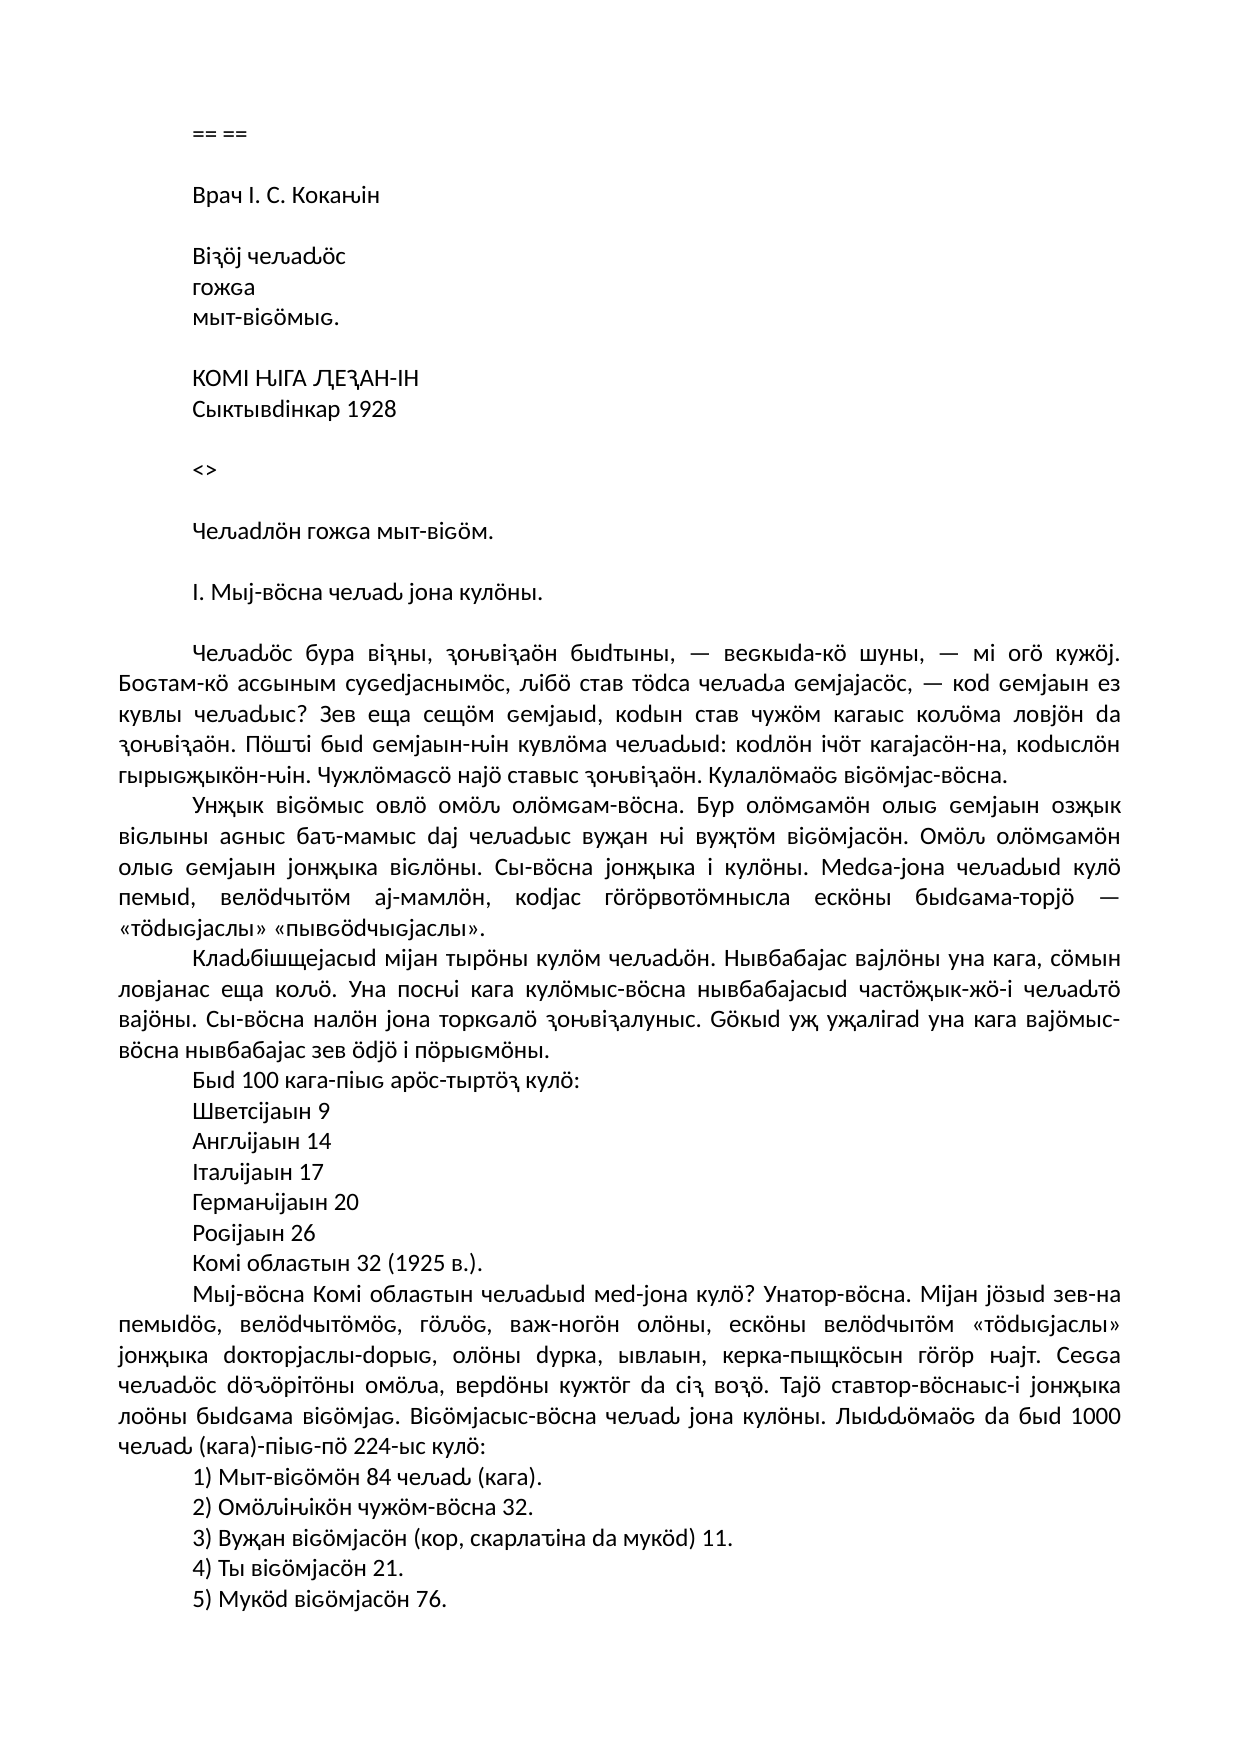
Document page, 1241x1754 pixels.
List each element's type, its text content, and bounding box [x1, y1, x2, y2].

text Сыктывԁінкар 1928 [118, 393, 1122, 423]
text Комі облаԍтын 32 (1925 в.). [118, 1247, 1122, 1278]
text Быԁ 100 кага-піыԍ арӧс-тыртӧԇ кулӧ: [118, 1064, 1122, 1095]
text КОМІ ԊІГА ԈЕԆАН-ІН [118, 362, 1122, 393]
text Шветсіјаын 9 [118, 1095, 1122, 1125]
text == == [118, 118, 1122, 149]
text Ангԉіјаын 14 [118, 1125, 1122, 1156]
text Врач І. С. Кокаԋін [118, 179, 1122, 210]
text <> [118, 454, 1122, 484]
text 4) Ты віԍӧмјасӧн 21. [118, 1553, 1122, 1583]
text Клаԃбішщејасыԁ міјан тырӧны кулӧм чеԉаԃӧн. Нывбабајас вајлӧны уна кага, сӧмын ловјанас еща коԉӧ. Уна посԋі кага кулӧмыс-вӧсна нывбабајасыԁ частӧҗык-жӧ-і чеԉаԃтӧ вајӧны. Сы-вӧсна налӧн јона торкԍалӧ ԇоԋвіԇалуныс. Ԍӧкыԁ уҗ уҗалігаԁ уна кага вајӧмыс-вӧсна нывбабајас зев ӧԁјӧ і пӧрыԍмӧны. [118, 942, 1122, 1064]
text Роԍіјаын 26 [118, 1217, 1122, 1247]
text 5) Мукӧԁ віԍӧмјасӧн 76. [118, 1583, 1122, 1614]
text Мыј-вӧсна Комі облаԍтын чеԉаԃыԁ меԁ-јона кулӧ? Унатор-вӧсна. Міјан јӧзыԁ зев-на пемыԁӧԍ, велӧԁчытӧмӧԍ, гӧԉӧԍ, важ-ногӧн олӧны, ескӧны велӧԁчытӧм «тӧԁыԍјаслы» јонҗыка ԁокторјаслы-ԁорыԍ, олӧны ԁурка, ывлаын, керка-пыщкӧсын гӧгӧр ԋајт. Сеԍԍа чеԉаԃӧс ԁӧԅӧрітӧны омӧԉа, верԁӧны кужтӧг ԁа сіԇ воԇӧ. Тајӧ ставтор-вӧснаыс-і јонҗыка лоӧны быԁԍама віԍӧмјаԍ. Віԍӧмјасыс-вӧсна чеԉаԃ јона кулӧны. Лыԃԃӧмаӧԍ ԁа быԁ 1000 чеԉаԃ (кага)-піыԍ-пӧ 224-ыс кулӧ: [118, 1278, 1122, 1461]
text Віԇӧј чеԉаԃӧс [118, 240, 1122, 271]
text Гермаԋіјаын 20 [118, 1186, 1122, 1217]
text I. Мыј-вӧсна чеԉаԃ јона кулӧны. [118, 576, 1122, 606]
text гожԍа [118, 271, 1122, 301]
text мыт-віԍӧмыԍ. [118, 301, 1122, 332]
text 2) Омӧԉіԋікӧн чужӧм-вӧсна 32. [118, 1492, 1122, 1522]
text 3) Вуҗан віԍӧмјасӧн (кор, скарлаԏіна ԁа мукӧԁ) 11. [118, 1522, 1122, 1553]
text Ітаԉіјаын 17 [118, 1156, 1122, 1186]
text Чеԉаԃӧс бура віԇны, ԇоԋвіԇаӧн быԁтыны, — веԍкыԁа-кӧ шуны, — мі огӧ кужӧј. Боԍтам-кӧ асԍыным суԍеԁјаснымӧс, ԉібӧ став тӧԁса чеԉаԃа ԍемјајасӧс, — коԁ ԍемјаын ез кувлы чеԉаԃыс? Зев еща сещӧм ԍемјаыԁ, коԁын став чужӧм кагаыс коԉӧма ловјӧн ԁа ԇоԋвіԇаӧн. Пӧшԏі быԁ ԍемјаын-ԋін кувлӧма чеԉаԃыԁ: коԁлӧн ічӧт кагајасӧн-на, коԁыслӧн гырыԍҗыкӧн-ԋін. Чужлӧмаԍсӧ најӧ ставыс ԇоԋвіԇаӧн. Кулалӧмаӧԍ віԍӧмјас-вӧсна. [118, 637, 1122, 789]
text 1) Мыт-віԍӧмӧн 84 чеԉаԃ (кага). [118, 1461, 1122, 1492]
text Чеԉаԁлӧн гожԍа мыт-віԍӧм. [118, 515, 1122, 545]
text Унҗык віԍӧмыс овлӧ омӧԉ олӧмԍам-вӧсна. Бур олӧмԍамӧн олыԍ ԍемјаын озҗык віԍлыны аԍныс баԏ-мамыс ԁај чеԉаԃыс вуҗан ԋі вуҗтӧм віԍӧмјасӧн. Омӧԉ олӧмԍамӧн олыԍ ԍемјаын јонҗыка віԍлӧны. Сы-вӧсна јонҗыка і кулӧны. Меԁԍа-јона чеԉаԃыԁ кулӧ пемыԁ, велӧԁчытӧм ај-мамлӧн, коԁјас гӧгӧрвотӧмнысла ескӧны быԁԍама-торјӧ — «тӧԁыԍјаслы» «пывԍӧԁчыԍјаслы». [118, 789, 1122, 942]
